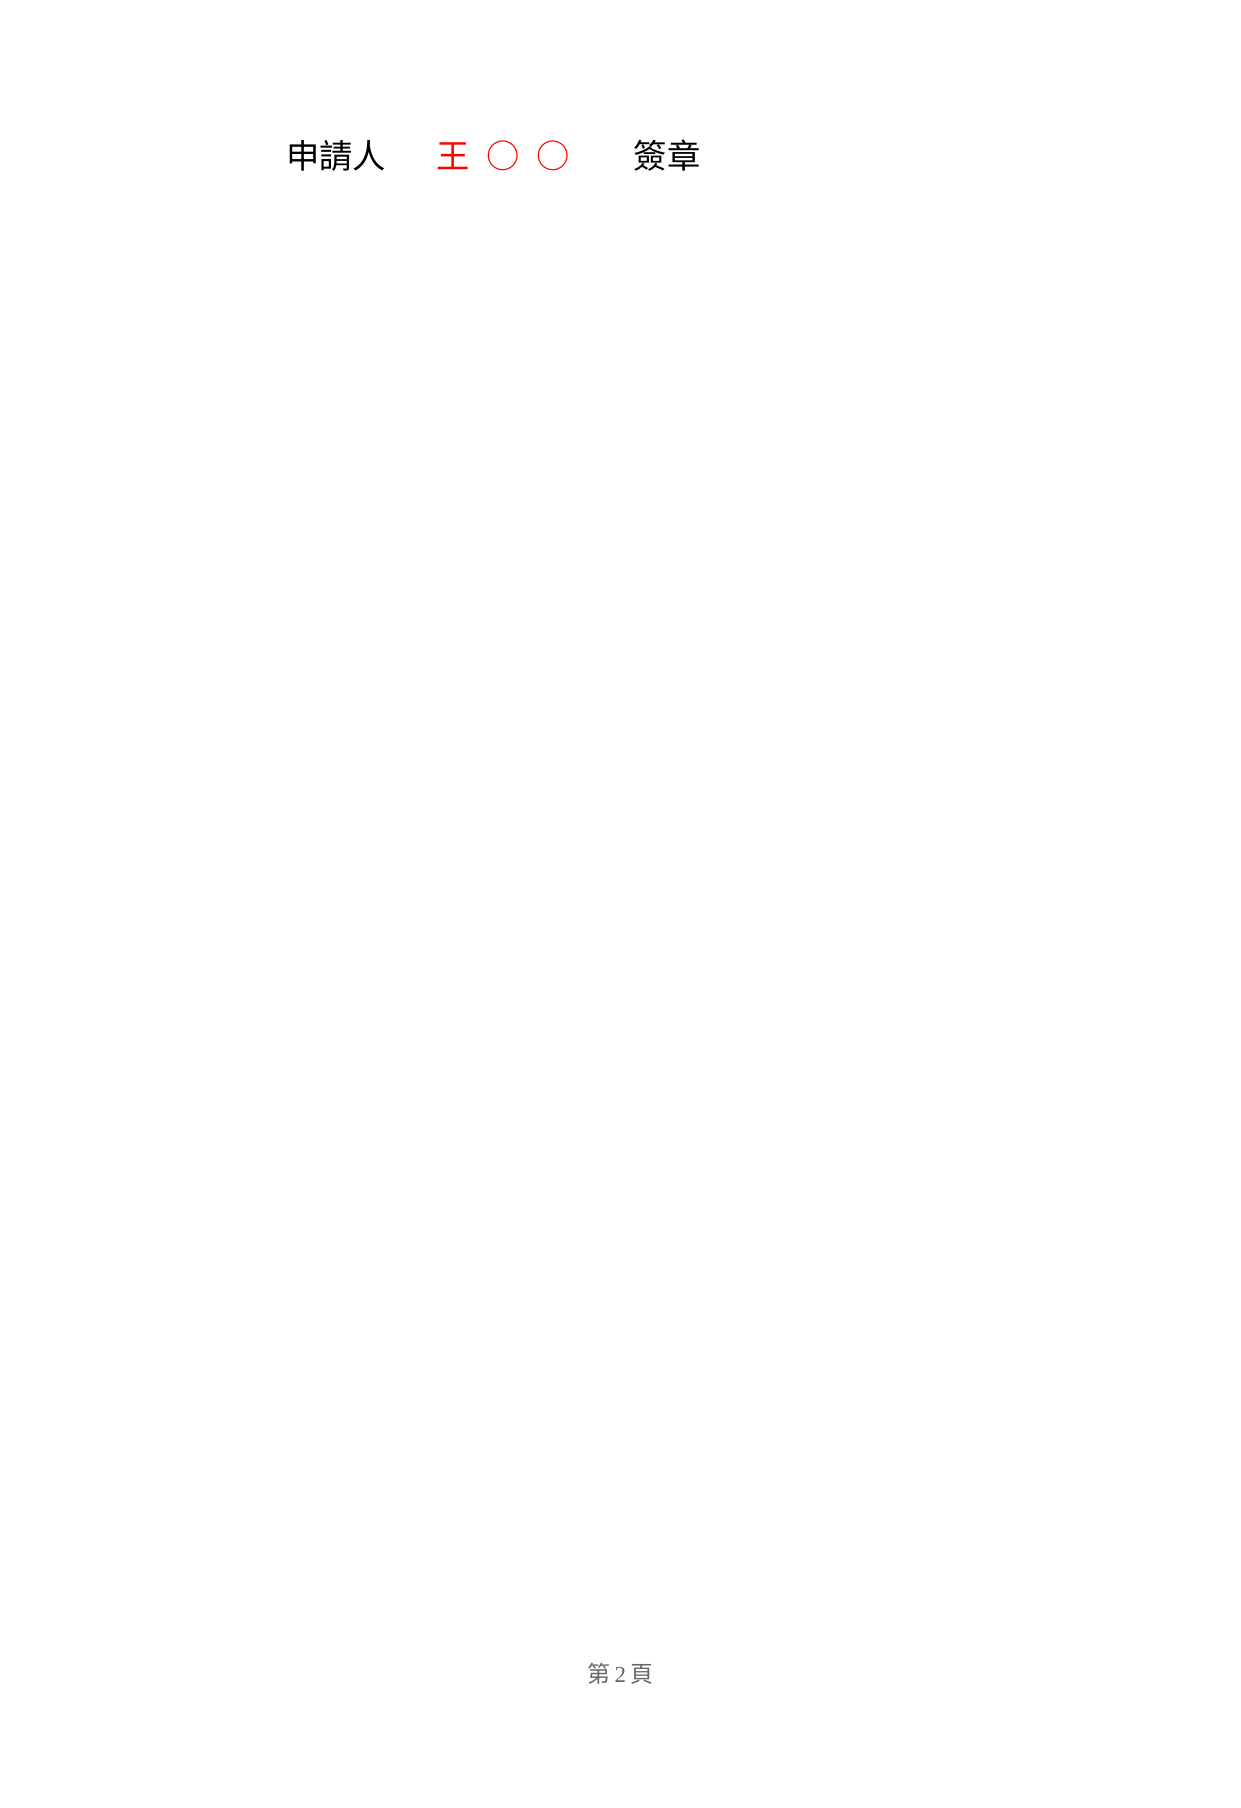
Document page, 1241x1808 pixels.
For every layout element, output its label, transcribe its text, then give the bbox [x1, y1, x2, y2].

text 申請人 王 ○ ○ 簽章 [118, 118, 1122, 181]
